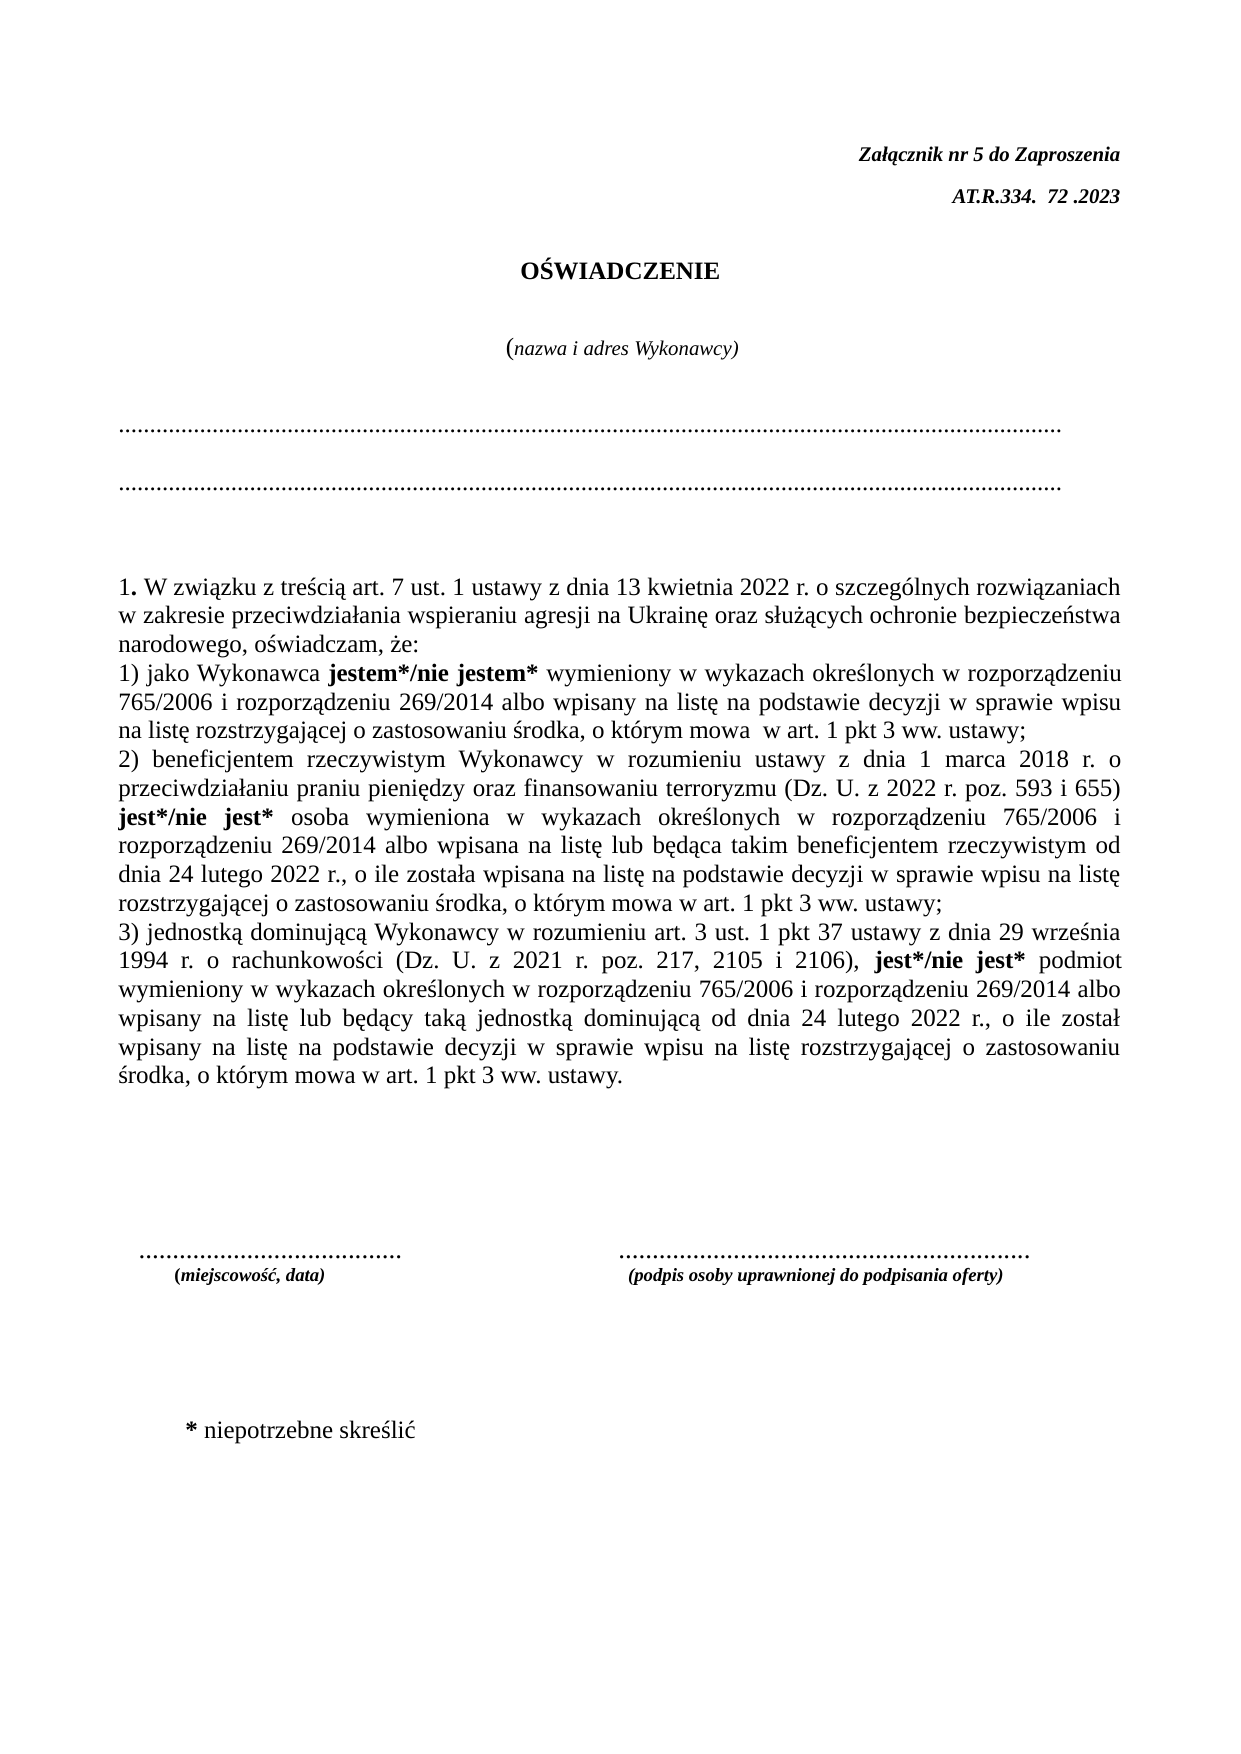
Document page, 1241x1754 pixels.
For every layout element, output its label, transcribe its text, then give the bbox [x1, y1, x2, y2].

text ....................................... ............................................................. [118, 1233, 1122, 1264]
text ....................................................................................................................................................... [118, 467, 1122, 496]
text 1. W związku z treścią art. 7 ust. 1 ustawy z dnia 13 kwietnia 2022 r. o szczególnych rozwiązaniach w zakresie przeciwdziałania wspieraniu agresji na Ukrainę oraz służących ochronie bezpieczeństwa narodowego, oświadczam, że: [118, 572, 1122, 658]
text Załącznik nr 5 do Zaproszenia [118, 142, 1122, 166]
list * niepotrzebne skreślić [185, 1415, 1122, 1444]
text 2) beneficjentem rzeczywistym Wykonawcy w rozumieniu ustawy z dnia 1 marca 2018 r. o przeciwdziałaniu praniu pieniędzy oraz finansowaniu terroryzmu (Dz. U. z 2022 r. poz. 593 i 655) jest*/nie jest* osoba wymieniona w wykazach określonych w rozporządzeniu 765/2006 i rozporządzeniu 269/2014 albo wpisana na listę lub będąca takim beneficjentem rzeczywistym od dnia 24 lutego 2022 r., o ile została wpisana na listę na podstawie decyzji w sprawie wpisu na listę rozstrzygającej o zastosowaniu środka, o którym mowa w art. 1 pkt 3 ww. ustawy; [118, 744, 1122, 917]
text AT.R.334. 72 .2023 [118, 184, 1122, 208]
text ....................................................................................................................................................... [118, 409, 1122, 438]
text (nazwa i adres Wykonawcy) [118, 332, 1122, 361]
text 1) jako Wykonawca jestem*/nie jestem* wymieniony w wykazach określonych w rozporządzeniu 765/2006 i rozporządzeniu 269/2014 albo wpisany na listę na podstawie decyzji w sprawie wpisu na listę rozstrzygającej o zastosowaniu środka, o którym mowa w art. 1 pkt 3 ww. ustawy; [118, 658, 1122, 744]
text (miejscowość, data) (podpis osoby uprawnionej do podpisania oferty) [118, 1264, 1122, 1286]
text 3) jednostką dominującą Wykonawcy w rozumieniu art. 3 ust. 1 pkt 37 ustawy z dnia 29 września 1994 r. o rachunkowości (Dz. U. z 2021 r. poz. 217, 2105 i 2106), jest*/nie jest* podmiot wymieniony w wykazach określonych w rozporządzeniu 765/2006 i rozporządzeniu 269/2014 albo wpisany na listę lub będący taką jednostką dominującą od dnia 24 lutego 2022 r., o ile został wpisany na listę na podstawie decyzji w sprawie wpisu na listę rozstrzygającej o zastosowaniu środka, o którym mowa w art. 1 pkt 3 ww. ustawy. [118, 917, 1122, 1089]
text OŚWIADCZENIE [118, 256, 1122, 285]
